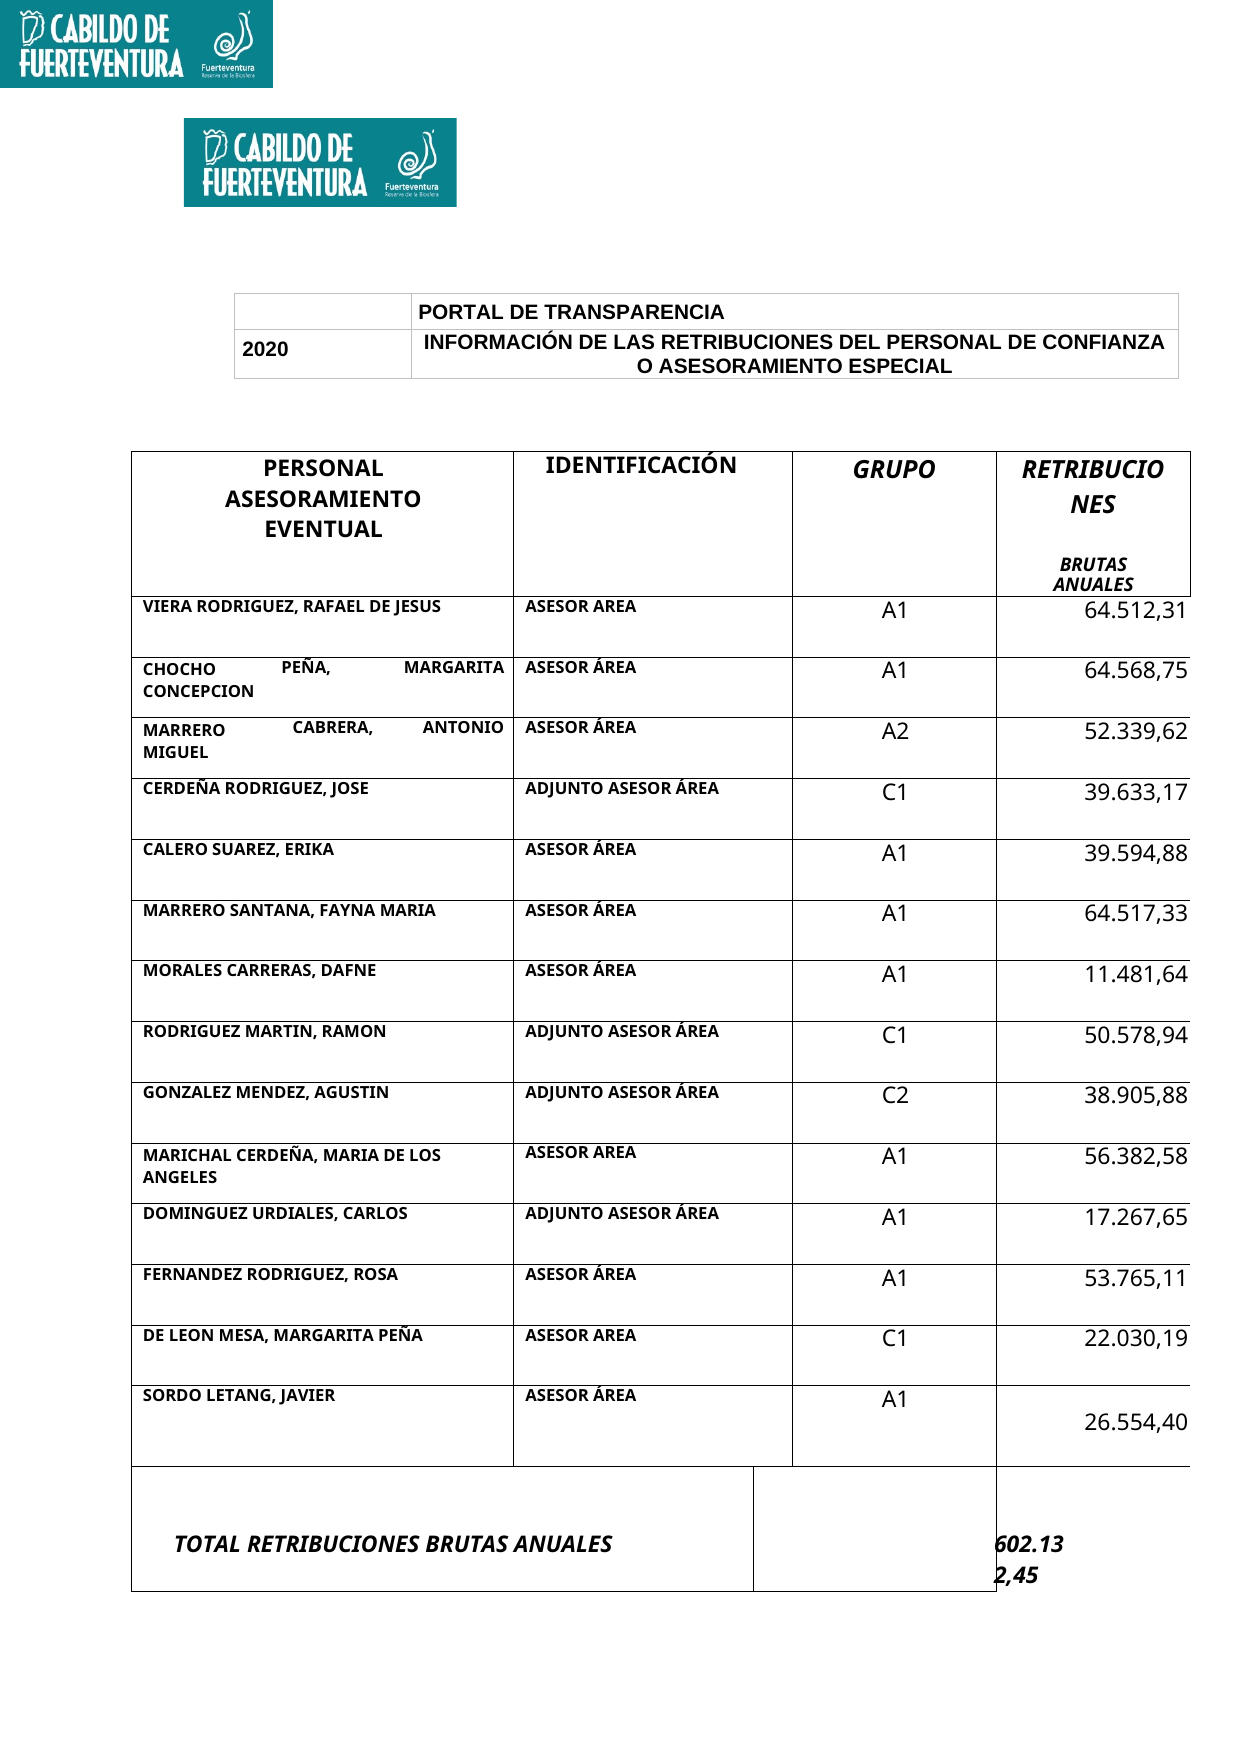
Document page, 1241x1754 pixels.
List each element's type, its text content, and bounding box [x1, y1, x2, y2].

table_cell ASESOR ÁREA [514, 658, 792, 717]
table_cell ASESOR ÁREA [514, 840, 792, 899]
table_header GRUPO [793, 452, 996, 596]
table_cell ASESOR ÁREA [514, 718, 792, 778]
table_cell ASESOR ÁREA [514, 1265, 792, 1324]
table_cell MARGARITA [387, 658, 513, 717]
table_cell INFORMACIÓN DE LAS RETRIBUCIONES DEL PERSONAL DE CONFIANZA O ASESORAMIENTO ESPECIAL [412, 330, 1178, 378]
table_cell A1 [793, 1204, 996, 1264]
table_cell TOTAL RETRIBUCIONES BRUTAS ANUALES [132, 1467, 753, 1591]
table_cell C2 [793, 1083, 996, 1142]
table_cell ASESOR ÁREA [514, 1386, 792, 1466]
table_cell A1 [793, 901, 996, 960]
table_cell 56.382,58 [997, 1144, 1190, 1203]
table_cell 38.905,88 [997, 1083, 1190, 1142]
table_cell 52.339,62 [997, 718, 1190, 778]
table_cell DE LEON MESA, MARGARITA PEÑA [132, 1326, 513, 1385]
table_cell MARICHAL CERDEÑA, MARIA DE LOS ANGELES [132, 1144, 513, 1203]
table_cell 602.132,45 € [754, 1467, 996, 1591]
table_cell 39.594,88 [997, 840, 1190, 899]
table_cell ASESOR ÁREA [514, 901, 792, 960]
table_cell A1 [793, 1386, 996, 1466]
table_cell ADJUNTO ASESOR ÁREA [514, 1083, 792, 1142]
table_header [235, 294, 411, 329]
table_cell 64.517,33 [997, 901, 1190, 960]
table_cell A2 [793, 718, 996, 778]
table_cell PEÑA, [274, 658, 387, 717]
table_cell CABRERA, [274, 718, 387, 778]
table_cell A1 [793, 840, 996, 899]
table_cell CALERO SUAREZ, ERIKA [132, 840, 513, 899]
table_cell CERDEÑA RODRIGUEZ, JOSE [132, 779, 513, 839]
table_header PERSONAL ASESORAMIENTO EVENTUAL [132, 452, 513, 596]
picture [0, 0, 273, 88]
table_cell 50.578,94 [997, 1022, 1190, 1082]
table_cell A1 [793, 1265, 996, 1324]
table_cell 2020 [235, 330, 411, 378]
table_header PORTAL DE TRANSPARENCIA [412, 294, 1178, 329]
table_cell C1 [793, 779, 996, 839]
table_cell ADJUNTO ASESOR ÁREA [514, 1204, 792, 1264]
table_cell ADJUNTO ASESOR ÁREA [514, 1022, 792, 1082]
table_cell 17.267,65 [997, 1204, 1190, 1264]
table_cell MARRERO SANTANA, FAYNA MARIA [132, 901, 513, 960]
table_cell CHOCHO CONCEPCION [132, 658, 274, 717]
table_cell 11.481,64 [997, 961, 1190, 1021]
table_header IDENTIFICACIÓN [514, 452, 792, 596]
table_cell A1 [793, 658, 996, 717]
table_cell RODRIGUEZ MARTIN, RAMON [132, 1022, 513, 1082]
table_cell MORALES CARRERAS, DAFNE [132, 961, 513, 1021]
table_cell C1 [793, 1326, 996, 1385]
table_header RETRIBUCIONES BRUTAS ANUALES [997, 452, 1190, 596]
table_cell A1 [793, 597, 996, 657]
table_cell MARRERO MIGUEL [132, 718, 274, 778]
table_cell ASESOR ÁREA [514, 961, 792, 1021]
table_cell ASESOR AREA [514, 1144, 792, 1203]
table_cell 22.030,19 [997, 1326, 1190, 1385]
table_cell VIERA RODRIGUEZ, RAFAEL DE JESUS [132, 597, 513, 657]
table_cell ADJUNTO ASESOR ÁREA [514, 779, 792, 839]
table_cell SORDO LETANG, JAVIER [132, 1386, 513, 1466]
table_cell FERNANDEZ RODRIGUEZ, ROSA [132, 1265, 513, 1324]
table_cell A1 [793, 1144, 996, 1203]
table_cell A1 [793, 961, 996, 1021]
table_cell ANTONIO [387, 718, 513, 778]
picture [183, 118, 457, 207]
table_cell C1 [793, 1022, 996, 1082]
table_cell 64.512,31 [997, 597, 1190, 657]
table_cell ASESOR AREA [514, 597, 792, 657]
table_cell DOMINGUEZ URDIALES, CARLOS [132, 1204, 513, 1264]
table_cell 64.568,75 [997, 658, 1190, 717]
table_cell 53.765,11 [997, 1265, 1190, 1324]
table_cell ASESOR AREA [514, 1326, 792, 1385]
table_cell 26.554,40 [997, 1386, 1190, 1466]
table_cell 39.633,17 [997, 779, 1190, 839]
table_cell GONZALEZ MENDEZ, AGUSTIN [132, 1083, 513, 1142]
